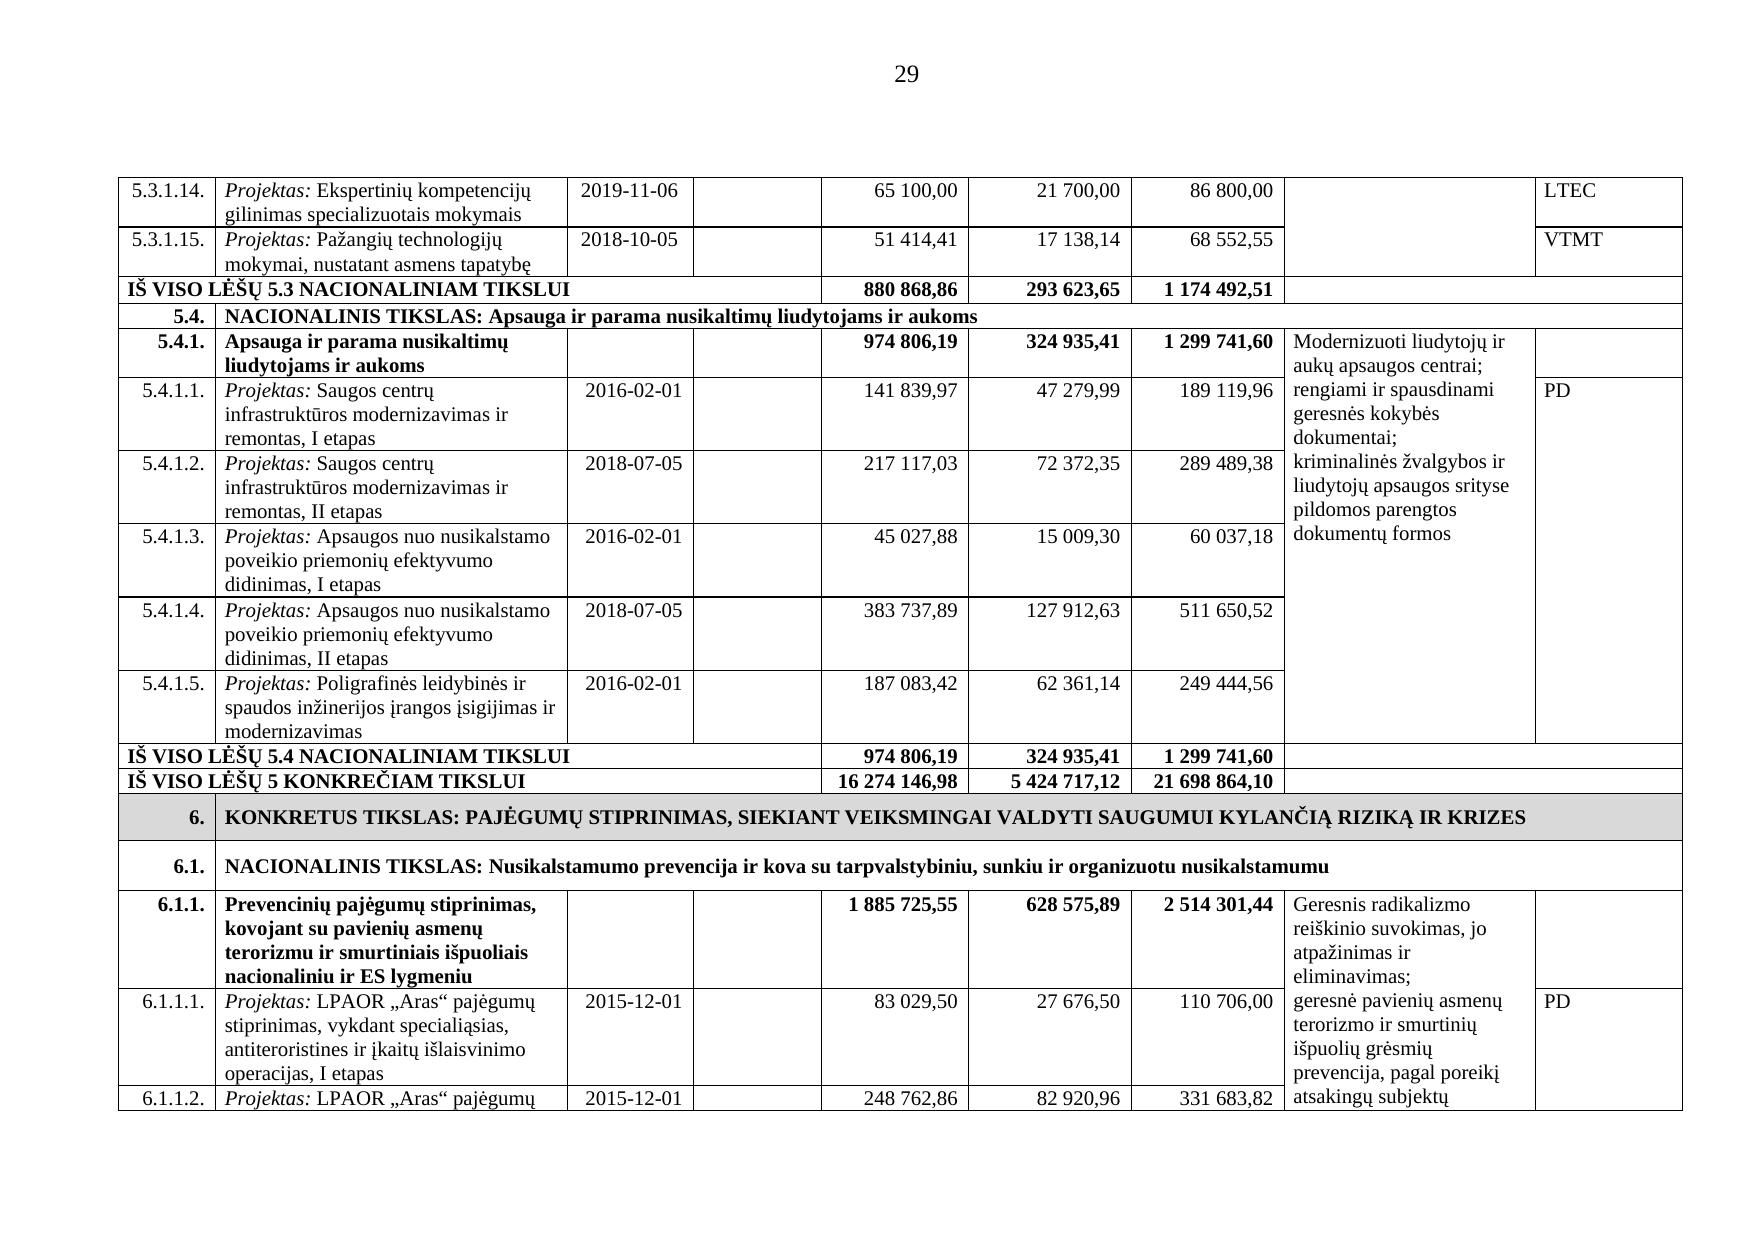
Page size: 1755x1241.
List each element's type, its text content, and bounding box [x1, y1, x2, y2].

table_cell [694, 524, 821, 596]
table_cell 62 361,14 [969, 671, 1131, 743]
table_cell IŠ VISO LĖŠŲ 5.4 NACIONALINIAM TIKSLUI [119, 744, 821, 768]
table_cell 6.1.1.1. [119, 989, 215, 1085]
table_cell [1285, 178, 1535, 276]
table_cell IŠ VISO LĖŠŲ 5 KONKREČIAM TIKSLUI [119, 769, 821, 793]
table_cell [694, 329, 821, 377]
table_cell [568, 891, 693, 988]
table_cell Geresnis radikalizmo reiškinio suvokimas, jo atpažinimas ir eliminavimas; geresnė pavienių asmenų terorizmo ir smurtinių išpuolių grėsmių prevencija, pagal poreikį atsakingų subjektų [1285, 891, 1535, 1110]
table_cell [1285, 769, 1682, 793]
table_cell 289 489,38 [1132, 451, 1284, 523]
table_cell 72 372,35 [969, 451, 1131, 523]
table_cell 141 839,97 [822, 378, 968, 450]
table_cell 324 935,41 [969, 744, 1131, 768]
table_cell 249 444,56 [1132, 671, 1284, 743]
table_cell 293 623,65 [969, 277, 1131, 302]
table_cell [1285, 277, 1682, 302]
table_cell Modernizuoti liudytojų ir aukų apsaugos centrai; rengiami ir spausdinami geresnės kokybės dokumentai; kriminalinės žvalgybos ir liudytojų apsaugos srityse pildomos parengtos dokumentų formos [1285, 329, 1535, 743]
table_cell 27 676,50 [969, 989, 1131, 1085]
table_cell Projektas: Apsaugos nuo nusikalstamo poveikio priemonių efektyvumo didinimas, II etapas [216, 598, 567, 670]
table_cell Apsauga ir parama nusikaltimų liudytojams ir aukoms [216, 329, 567, 377]
table_cell 21 700,00 [969, 178, 1131, 226]
table_cell 880 868,86 [822, 277, 968, 302]
table_cell 83 029,50 [822, 989, 968, 1085]
table_cell 68 552,55 [1132, 228, 1284, 276]
table_cell [1285, 744, 1682, 768]
table_cell Prevencinių pajėgumų stiprinimas, kovojant su pavienių asmenų terorizmu ir smurtiniais išpuoliais nacionaliniu ir ES lygmeniu [216, 891, 567, 988]
table_cell 217 117,03 [822, 451, 968, 523]
table_cell Projektas: Saugos centrų infrastruktūros modernizavimas ir remontas, II etapas [216, 451, 567, 523]
table_cell 5.4.1.1. [119, 378, 215, 450]
table_cell 1 299 741,60 [1132, 329, 1284, 377]
table_cell [1536, 329, 1682, 377]
table_cell 15 009,30 [969, 524, 1131, 596]
table_cell [694, 671, 821, 743]
table_cell Projektas: LPAOR „Aras“ pajėgumų stiprinimas, vykdant specialiąsias, antiteroristines ir įkaitų išlaisvinimo operacijas, I etapas [216, 989, 567, 1085]
table_cell 2018-07-05 [568, 598, 693, 670]
table_cell [694, 891, 821, 988]
table_cell 1 174 492,51 [1132, 277, 1284, 302]
table_cell 6. [119, 794, 215, 840]
table_cell 5.4.1.5. [119, 671, 215, 743]
table_cell 2019-11-06 [568, 178, 693, 226]
table_cell [694, 989, 821, 1085]
table_cell [568, 329, 693, 377]
table_cell [694, 1086, 821, 1110]
table_cell 248 762,86 [822, 1086, 968, 1110]
table_cell 5.4. [119, 304, 215, 328]
table_cell 331 683,82 [1132, 1086, 1284, 1110]
table_cell Projektas: Ekspertinių kompetencijų gilinimas specializuotais mokymais [216, 178, 567, 226]
table_cell 17 138,14 [969, 228, 1131, 276]
table_cell 5.3.1.14. [119, 178, 215, 226]
table_cell 60 037,18 [1132, 524, 1284, 596]
table_cell VTMT [1536, 228, 1682, 276]
table_cell PD [1536, 989, 1682, 1110]
table_cell 16 274 146,98 [822, 769, 968, 793]
table_cell 21 698 864,10 [1132, 769, 1284, 793]
table_cell 65 100,00 [822, 178, 968, 226]
table_cell 974 806,19 [822, 329, 968, 377]
table_cell [1536, 891, 1682, 988]
table_cell 2016-02-01 [568, 378, 693, 450]
table_cell 110 706,00 [1132, 989, 1284, 1085]
table_cell 1 885 725,55 [822, 891, 968, 988]
table_cell NACIONALINIS TIKSLAS: Apsauga ir parama nusikaltimų liudytojams ir aukoms [216, 304, 1682, 328]
table_cell 47 279,99 [969, 378, 1131, 450]
table_cell [694, 228, 821, 276]
table_cell 189 119,96 [1132, 378, 1284, 450]
table_cell 45 027,88 [822, 524, 968, 596]
table_cell 2016-02-01 [568, 524, 693, 596]
table_cell 2018-07-05 [568, 451, 693, 523]
table_cell 51 414,41 [822, 228, 968, 276]
table_cell 5.4.1.3. [119, 524, 215, 596]
table_cell 5 424 717,12 [969, 769, 1131, 793]
table_cell LTEC [1536, 178, 1682, 226]
table_cell 974 806,19 [822, 744, 968, 768]
table_cell IŠ VISO LĖŠŲ 5.3 NACIONALINIAM TIKSLUI [119, 277, 821, 302]
table_cell 2015-12-01 [568, 1086, 693, 1110]
table_cell 127 912,63 [969, 598, 1131, 670]
table_cell PD [1536, 378, 1682, 743]
table_cell [694, 378, 821, 450]
table_cell [694, 451, 821, 523]
table_cell 5.4.1.2. [119, 451, 215, 523]
table_cell Projektas: Pažangių technologijų mokymai, nustatant asmens tapatybę [216, 228, 567, 276]
table_cell [694, 598, 821, 670]
table_cell Projektas: Saugos centrų infrastruktūros modernizavimas ir remontas, I etapas [216, 378, 567, 450]
table_cell 86 800,00 [1132, 178, 1284, 226]
table_cell NACIONALINIS TIKSLAS: Nusikalstamumo prevencija ir kova su tarpvalstybiniu, sunkiu ir organizuotu nusikalstamumu [216, 841, 1682, 890]
table_cell 2015-12-01 [568, 989, 693, 1085]
table_cell [694, 178, 821, 226]
table_cell 5.4.1. [119, 329, 215, 377]
table_cell 1 299 741,60 [1132, 744, 1284, 768]
table_cell 2016-02-01 [568, 671, 693, 743]
table_cell 2 514 301,44 [1132, 891, 1284, 988]
table_cell Projektas: LPAOR „Aras“ pajėgumų [216, 1086, 567, 1110]
table_cell 5.3.1.15. [119, 228, 215, 276]
table_cell 82 920,96 [969, 1086, 1131, 1110]
table_cell KONKRETUS TIKSLAS: PAJĖGUMŲ STIPRINIMAS, SIEKIANT VEIKSMINGAI VALDYTI SAUGUMUI KYLANČIĄ RIZIKĄ IR KRIZES [216, 794, 1682, 840]
table_cell 5.4.1.4. [119, 598, 215, 670]
table_cell 628 575,89 [969, 891, 1131, 988]
table_cell Projektas: Poligrafinės leidybinės ir spaudos inžinerijos įrangos įsigijimas ir modernizavimas [216, 671, 567, 743]
table_cell 2018-10-05 [568, 228, 693, 276]
table_cell 383 737,89 [822, 598, 968, 670]
table_cell 324 935,41 [969, 329, 1131, 377]
table_cell Projektas: Apsaugos nuo nusikalstamo poveikio priemonių efektyvumo didinimas, I etapas [216, 524, 567, 596]
table_cell 6.1.1.2. [119, 1086, 215, 1110]
table_cell 6.1.1. [119, 891, 215, 988]
table_cell 187 083,42 [822, 671, 968, 743]
table_cell 511 650,52 [1132, 598, 1284, 670]
table_cell 6.1. [119, 841, 215, 890]
